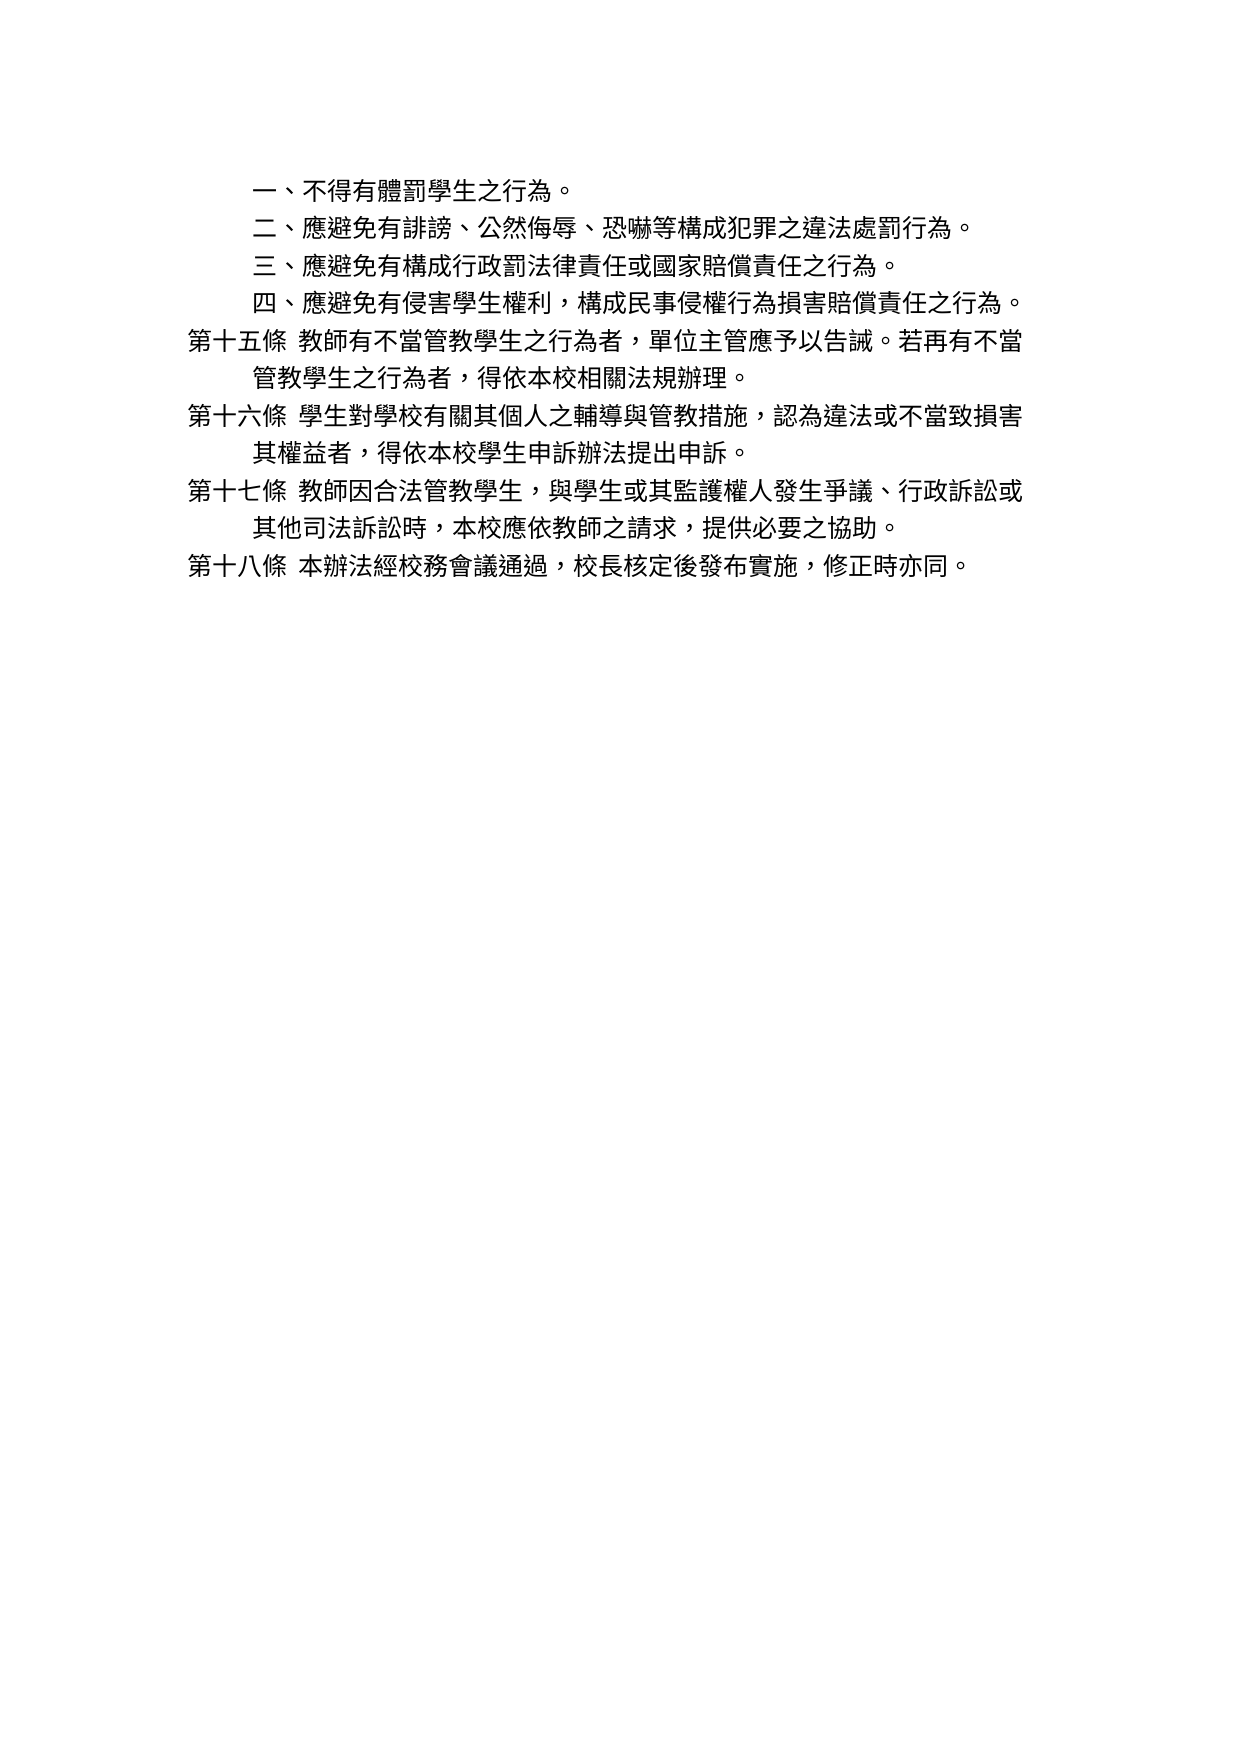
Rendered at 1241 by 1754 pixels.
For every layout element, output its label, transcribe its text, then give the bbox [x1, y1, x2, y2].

text 其他司法訴訟時，本校應依教師之請求，提供必要之協助。 [187, 502, 1053, 539]
text 一、不得有體罰學生之行為。 [187, 164, 1053, 202]
text 其權益者，得依本校學生申訴辦法提出申訴。 [187, 427, 1053, 464]
text 二、應避免有誹謗、公然侮辱、恐嚇等構成犯罪之違法處罰行為。 [187, 202, 1053, 239]
text 第十八條 本辦法經校務會議通過，校長核定後發布實施，修正時亦同。 [187, 539, 1053, 577]
text 管教學生之行為者，得依本校相關法規辦理。 [187, 352, 1053, 389]
text 四、應避免有侵害學生權利，構成民事侵權行為損害賠償責任之行為。 [187, 277, 1053, 314]
text 三、應避免有構成行政罰法律責任或國家賠償責任之行為。 [187, 239, 1053, 277]
text 第十五條 教師有不當管教學生之行為者，單位主管應予以告誡。若再有不當 [187, 314, 1053, 352]
text 第十七條 教師因合法管教學生，與學生或其監護權人發生爭議、行政訴訟或 [187, 464, 1053, 502]
text 第十六條 學生對學校有關其個人之輔導與管教措施，認為違法或不當致損害 [187, 389, 1053, 427]
